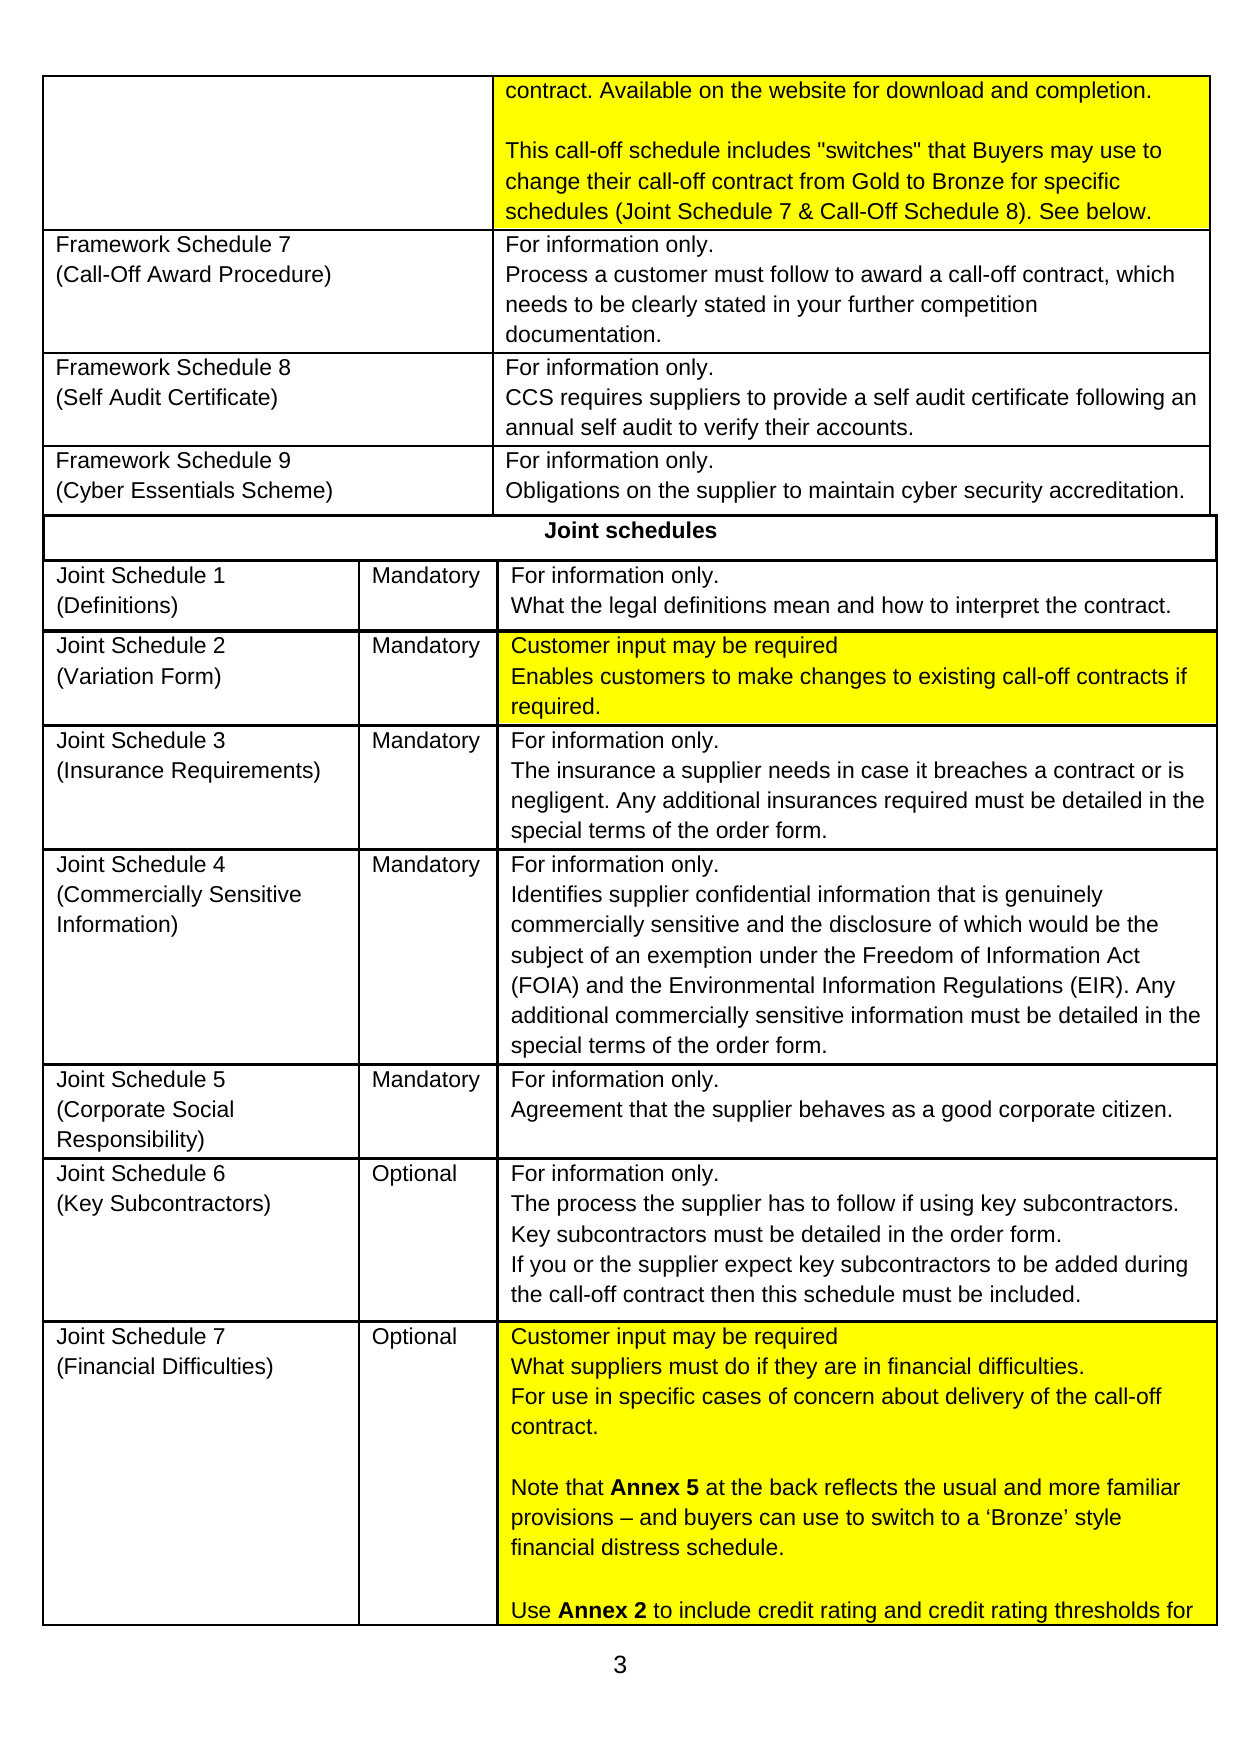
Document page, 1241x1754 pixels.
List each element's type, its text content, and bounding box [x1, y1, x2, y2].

table_cell [44, 77, 492, 228]
table_cell Mandatory [360, 727, 496, 848]
table_cell Joint Schedule 2 (Variation Form) [44, 633, 358, 723]
table_cell Framework Schedule 7 (Call-Off Award Procedure) [44, 231, 492, 352]
table_cell For information only. Obligations on the supplier to maintain cyber security accreditation. [494, 447, 1209, 514]
table_cell Joint Schedule 4 (Commercially Sensitive Information) [44, 851, 358, 1063]
table_cell Customer input may be required Enables customers to make changes to existing call-off contracts if required. [499, 633, 1216, 723]
table_cell For information only. Process a customer must follow to award a call-off contract, which needs to be clearly stated in your further competition documentation. [494, 231, 1209, 352]
table_cell For information only. What the legal definitions mean and how to interpret the contract. [499, 562, 1216, 629]
table_cell [1211, 229, 1217, 352]
table_cell For information only. The insurance a supplier needs in case it breaches a contract or is negligent. Any additional insurances required must be detailed in the special terms of the order form. [499, 727, 1216, 848]
table_cell [1211, 75, 1217, 228]
table_cell Joint schedules [45, 517, 1215, 559]
table_cell Framework Schedule 9 (Cyber Essentials Scheme) [44, 447, 492, 514]
table_cell Optional [360, 1160, 496, 1319]
table_cell contract. Available on the website for download and completion. This call-off schedule includes "switches" that Buyers may use to change their call-off contract from Gold to Bronze for specific schedules (Joint Schedule 7 & Call-Off Schedule 8). See below. [494, 77, 1209, 228]
table_cell Joint Schedule 7 (Financial Difficulties) [44, 1323, 358, 1624]
table_cell Framework Schedule 8 (Self Audit Certificate) [44, 354, 492, 445]
table_cell Mandatory [360, 562, 496, 629]
table_cell Mandatory [360, 633, 496, 723]
table_cell For information only. Identifies supplier confidential information that is genuinely commercially sensitive and the disclosure of which would be the subject of an exemption under the Freedom of Information Act (FOIA) and the Environmental Information Regulations (EIR). Any additional commercially sensitive information must be detailed in the special terms of the order form. [499, 851, 1216, 1063]
table_cell Customer input may be required What suppliers must do if they are in financial difficulties. For use in specific cases of concern about delivery of the call-off contract. Note that Annex 5 at the back reflects the usual and more familiar provisions – and buyers can use to switch to a ‘Bronze’ style financial distress schedule. Use Annex 2 to include credit rating and credit rating thresholds for [499, 1323, 1216, 1624]
table_cell [1211, 352, 1217, 445]
table_cell [1211, 445, 1217, 514]
table_cell Mandatory [360, 851, 496, 1063]
table_cell Joint Schedule 6 (Key Subcontractors) [44, 1160, 358, 1319]
table_cell Mandatory [360, 1066, 496, 1157]
table_cell For information only. The process the supplier has to follow if using key subcontractors. Key subcontractors must be detailed in the order form. If you or the supplier expect key subcontractors to be added during the call-off contract then this schedule must be included. [499, 1160, 1216, 1319]
table_cell For information only. CCS requires suppliers to provide a self audit certificate following an annual self audit to verify their accounts. [494, 354, 1209, 445]
table_cell For information only. Agreement that the supplier behaves as a good corporate citizen. [499, 1066, 1216, 1157]
table_cell Joint Schedule 1 (Definitions) [44, 562, 358, 629]
table_cell Joint Schedule 5 (Corporate Social Responsibility) [44, 1066, 358, 1157]
table_cell Optional [360, 1323, 496, 1624]
table_cell Joint Schedule 3 (Insurance Requirements) [44, 727, 358, 848]
